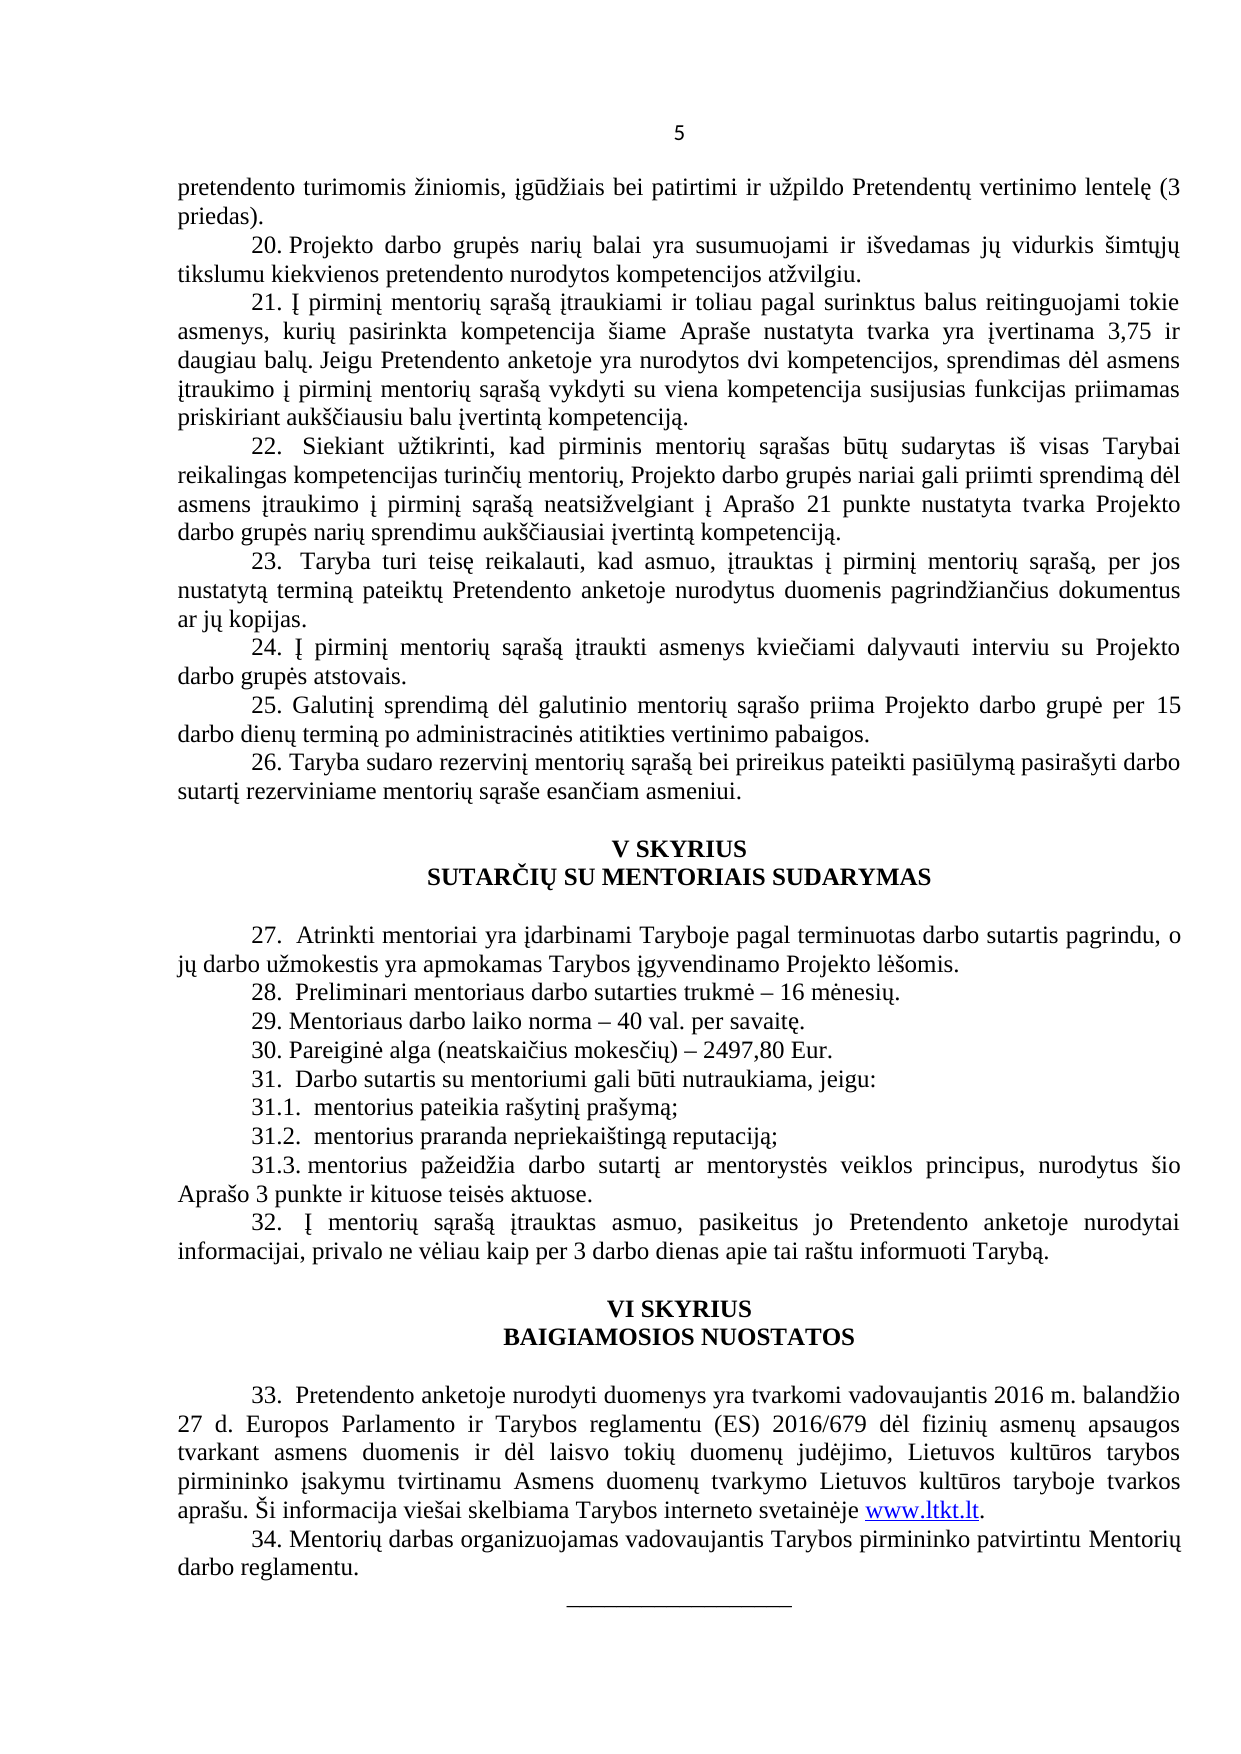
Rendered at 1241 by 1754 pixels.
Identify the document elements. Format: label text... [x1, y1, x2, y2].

text 25. Galutinį sprendimą dėl galutinio mentorių sąrašo priima Projekto darbo grupė per 15 darbo dienų terminą po administracinės atitikties vertinimo pabaigos. [177, 690, 1181, 747]
text __________________ [177, 1581, 1181, 1610]
text 24. Į pirminį mentorių sąrašą įtraukti asmenys kviečiami dalyvauti interviu su Projekto darbo grupės atstovais. [177, 632, 1181, 690]
text 31.1. mentorius pateikia rašytinį prašymą; [177, 1092, 1181, 1121]
text 30. Pareiginė alga (neatskaičius mokesčių) – 2497,80 Eur. [177, 1035, 1181, 1064]
text 21. Į pirminį mentorių sąrašą įtraukiami ir toliau pagal surinktus balus reitinguojami tokie asmenys, kurių pasirinkta kompetencija šiame Apraše nustatyta tvarka yra įvertinama 3,75 ir daugiau balų. Jeigu Pretendento anketoje yra nurodytos dvi kompetencijos, sprendimas dėl asmens įtraukimo į pirminį mentorių sąrašą vykdyti su viena kompetencija susijusias funkcijas priimamas priskiriant aukščiausiu balu įvertintą kompetenciją. [177, 287, 1181, 431]
text 34. Mentorių darbas organizuojamas vadovaujantis Tarybos pirmininko patvirtintu Mentorių darbo reglamentu. [177, 1524, 1181, 1581]
text V SKYRIUS [177, 834, 1181, 862]
text 23. Taryba turi teisę reikalauti, kad asmuo, įtrauktas į pirminį mentorių sąrašą, per jos nustatytą terminą pateiktų Pretendento anketoje nurodytus duomenis pagrindžiančius dokumentus ar jų kopijas. [177, 546, 1181, 632]
text 31. Darbo sutartis su mentoriumi gali būti nutraukiama, jeigu: [177, 1064, 1181, 1092]
text 28. Preliminari mentoriaus darbo sutarties trukmė – 16 mėnesių. [177, 977, 1181, 1006]
text VI SKYRIUS [177, 1294, 1181, 1322]
text 31.3. mentorius pažeidžia darbo sutartį ar mentorystės veiklos principus, nurodytus šio Aprašo 3 punkte ir kituose teisės aktuose. [177, 1150, 1181, 1207]
text 29. Mentoriaus darbo laiko norma – 40 val. per savaitę. [177, 1006, 1181, 1035]
text BAIGIAMOSIOS NUOSTATOS [177, 1322, 1181, 1351]
text 33. Pretendento anketoje nurodyti duomenys yra tvarkomi vadovaujantis 2016 m. balandžio 27 d. Europos Parlamento ir Tarybos reglamentu (ES) 2016/679 dėl fizinių asmenų apsaugos tvarkant asmens duomenis ir dėl laisvo tokių duomenų judėjimo, Lietuvos kultūros tarybos pirmininko įsakymu tvirtinamu Asmens duomenų tvarkymo Lietuvos kultūros taryboje tvarkos aprašu. Ši informacija viešai skelbiama Tarybos interneto svetainėje www.ltkt.lt. [177, 1380, 1181, 1524]
text 32. Į mentorių sąrašą įtrauktas asmuo, pasikeitus jo Pretendento anketoje nurodytai informacijai, privalo ne vėliau kaip per 3 darbo dienas apie tai raštu informuoti Tarybą. [177, 1207, 1181, 1265]
text SUTARČIŲ SU MENTORIAIS SUDARYMAS [177, 862, 1181, 891]
text 31.2. mentorius praranda nepriekaištingą reputaciją; [177, 1121, 1181, 1150]
text 20. Projekto darbo grupės narių balai yra susumuojami ir išvedamas jų vidurkis šimtųjų tikslumu kiekvienos pretendento nurodytos kompetencijos atžvilgiu. [177, 230, 1181, 287]
text 22. Siekiant užtikrinti, kad pirminis mentorių sąrašas būtų sudarytas iš visas Tarybai reikalingas kompetencijas turinčių mentorių, Projekto darbo grupės nariai gali priimti sprendimą dėl asmens įtraukimo į pirminį sąrašą neatsižvelgiant į Aprašo 21 punkte nustatyta tvarka Projekto darbo grupės narių sprendimu aukščiausiai įvertintą kompetenciją. [177, 431, 1181, 546]
text pretendento turimomis žiniomis, įgūdžiais bei patirtimi ir užpildo Pretendentų vertinimo lentelę (3 priedas). [177, 172, 1181, 230]
text 26. Taryba sudaro rezervinį mentorių sąrašą bei prireikus pateikti pasiūlymą pasirašyti darbo sutartį rezerviniame mentorių sąraše esančiam asmeniui. [177, 747, 1181, 805]
text 27. Atrinkti mentoriai yra įdarbinami Taryboje pagal terminuotas darbo sutartis pagrindu, o jų darbo užmokestis yra apmokamas Tarybos įgyvendinamo Projekto lėšomis. [177, 920, 1181, 977]
